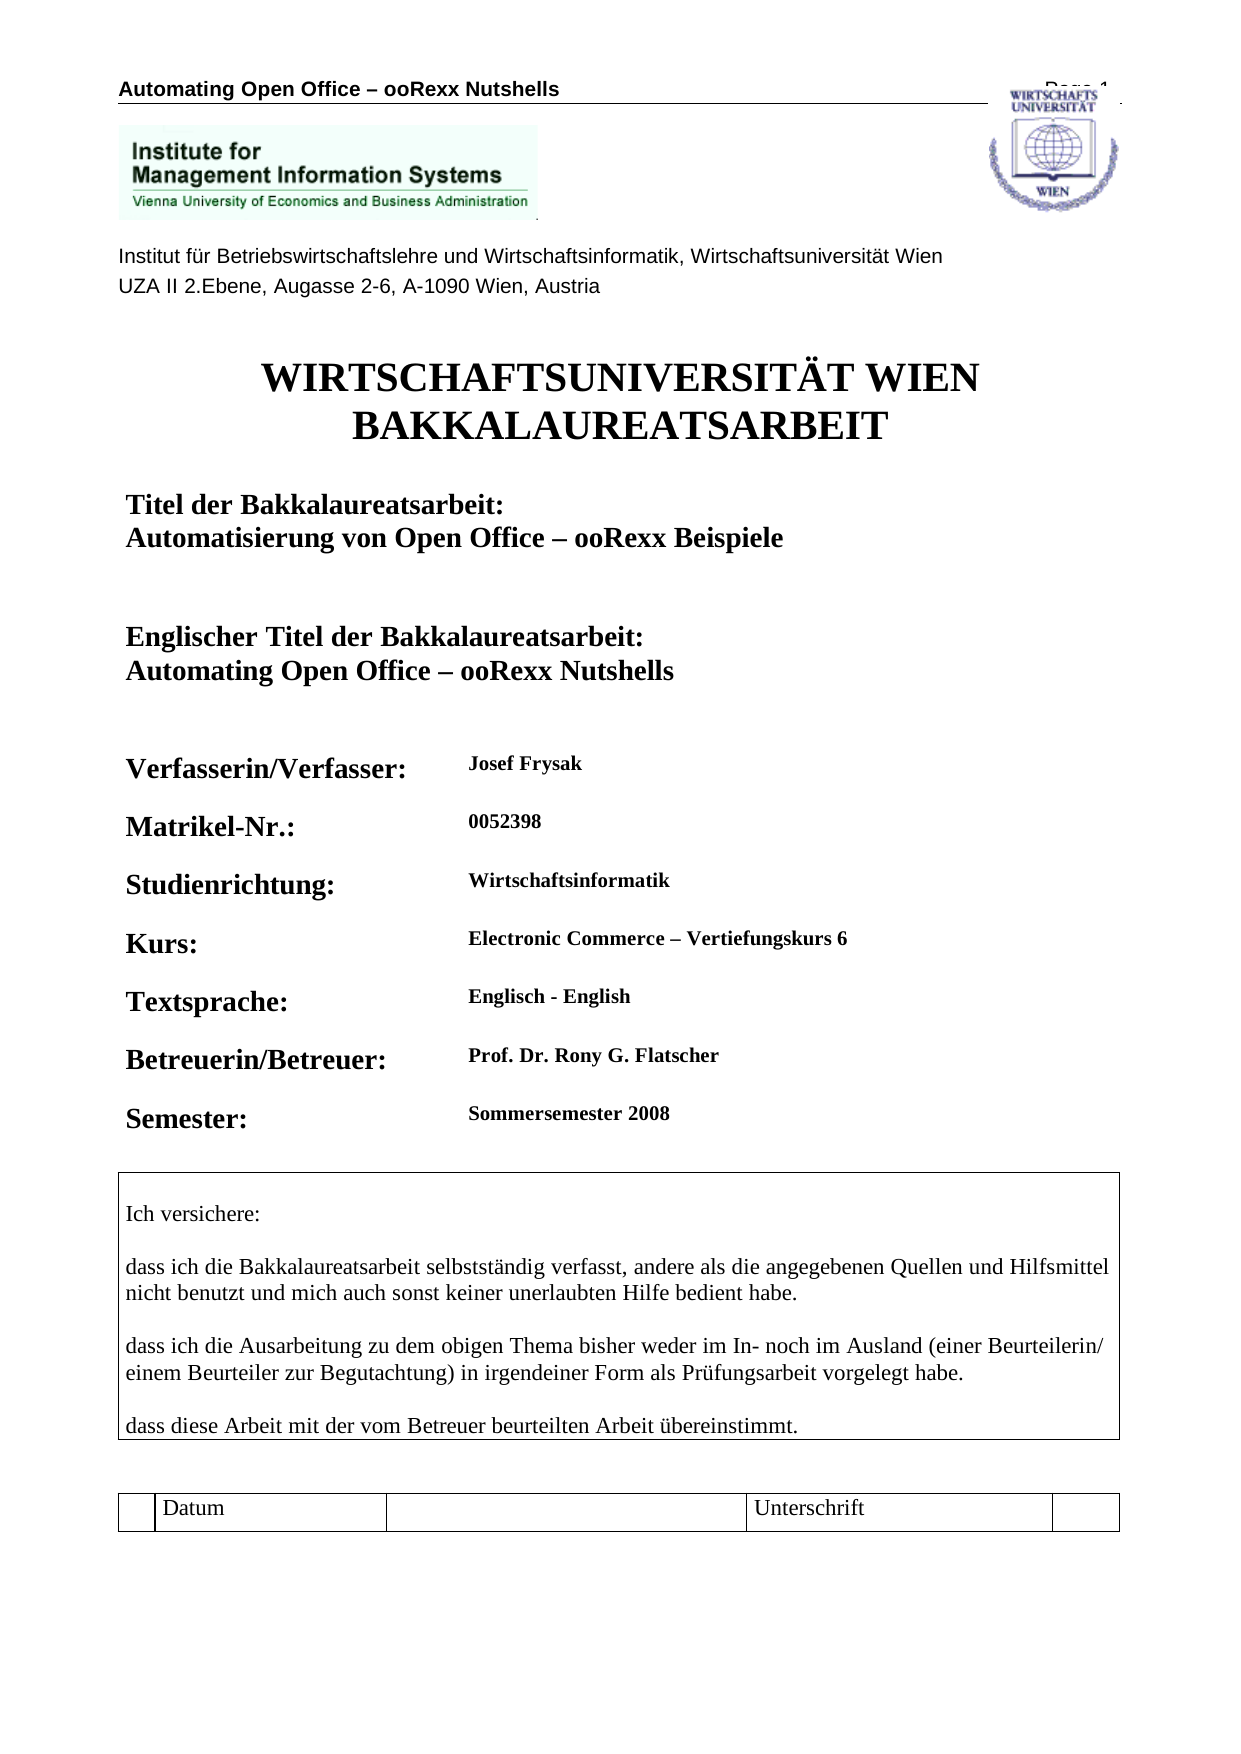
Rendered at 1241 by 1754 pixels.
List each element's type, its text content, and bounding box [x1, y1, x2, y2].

table_cell Semester: [118, 1101, 461, 1159]
table_cell WIRTSCHAFTSUNIVERSITÄT WIEN BAKKALAUREATSARBEIT [118, 305, 1122, 487]
table_cell Datum [156, 1494, 386, 1531]
table_cell [118, 1159, 1122, 1571]
table_cell [119, 1494, 154, 1531]
table_cell Josef Frysak [461, 751, 1122, 809]
table_cell Sommersemester 2008 [461, 1101, 1122, 1159]
table_cell Englischer Titel der Bakkalaureatsarbeit: Automating Open Office – ooRexx Nutshells [118, 620, 1122, 751]
table_cell [118, 1440, 155, 1493]
table_cell Englisch - English [461, 984, 1122, 1043]
table_cell Verfasserin/Verfasser: [118, 751, 461, 809]
table_cell Studienrichtung: [118, 868, 461, 926]
table_cell [1053, 1440, 1120, 1493]
table_cell [155, 1440, 386, 1493]
table_cell Textsprache: [118, 984, 461, 1043]
table_cell [386, 1440, 747, 1493]
table_header Titel der Bakkalaureatsarbeit: Automatisierung von Open Office – ooRexx Beispiele [118, 487, 1122, 619]
table_cell [747, 1440, 1053, 1493]
table_cell Unterschrift [747, 1494, 1052, 1531]
table_cell Betreuerin/Betreuer: [118, 1043, 461, 1101]
table_cell Wirtschaftsinformatik [461, 868, 1122, 926]
table_cell Prof. Dr. Rony G. Flatscher [461, 1043, 1122, 1101]
table_cell [1053, 1494, 1119, 1531]
picture [989, 87, 1119, 214]
table_header Ich versichere: dass ich die Bakkalaureatsarbeit selbstständig verfasst, andere als die angegebenen Quellen und Hilfsmittel nicht benutzt und mich auch sonst keiner unerlaubten Hilfe bedient habe. dass ich die Ausarbeitung zu dem obigen Thema bisher weder im In- noch im Ausland (einer Beurteilerin/ einem Beurteiler zur Begutachtung) in irgendeiner Form als Prüfungsarbeit vorgelegt habe. dass diese Arbeit mit der vom Betreuer beurteilten Arbeit übereinstimmt. [119, 1173, 1119, 1438]
picture [118, 125, 538, 220]
table_header Institut für Betriebswirtschaftslehre und Wirtschaftsinformatik, Wirtschaftsuniversität Wien UZA II 2.Ebene, Augasse 2-6, A-1090 Wien, Austria [118, 148, 1122, 304]
table_cell Electronic Commerce – Vertiefungskurs 6 [461, 926, 1122, 984]
table_cell Matrikel-Nr.: [118, 809, 461, 868]
table_cell Kurs: [118, 926, 461, 984]
table_cell [387, 1494, 746, 1531]
table_cell 0052398 [461, 809, 1122, 868]
